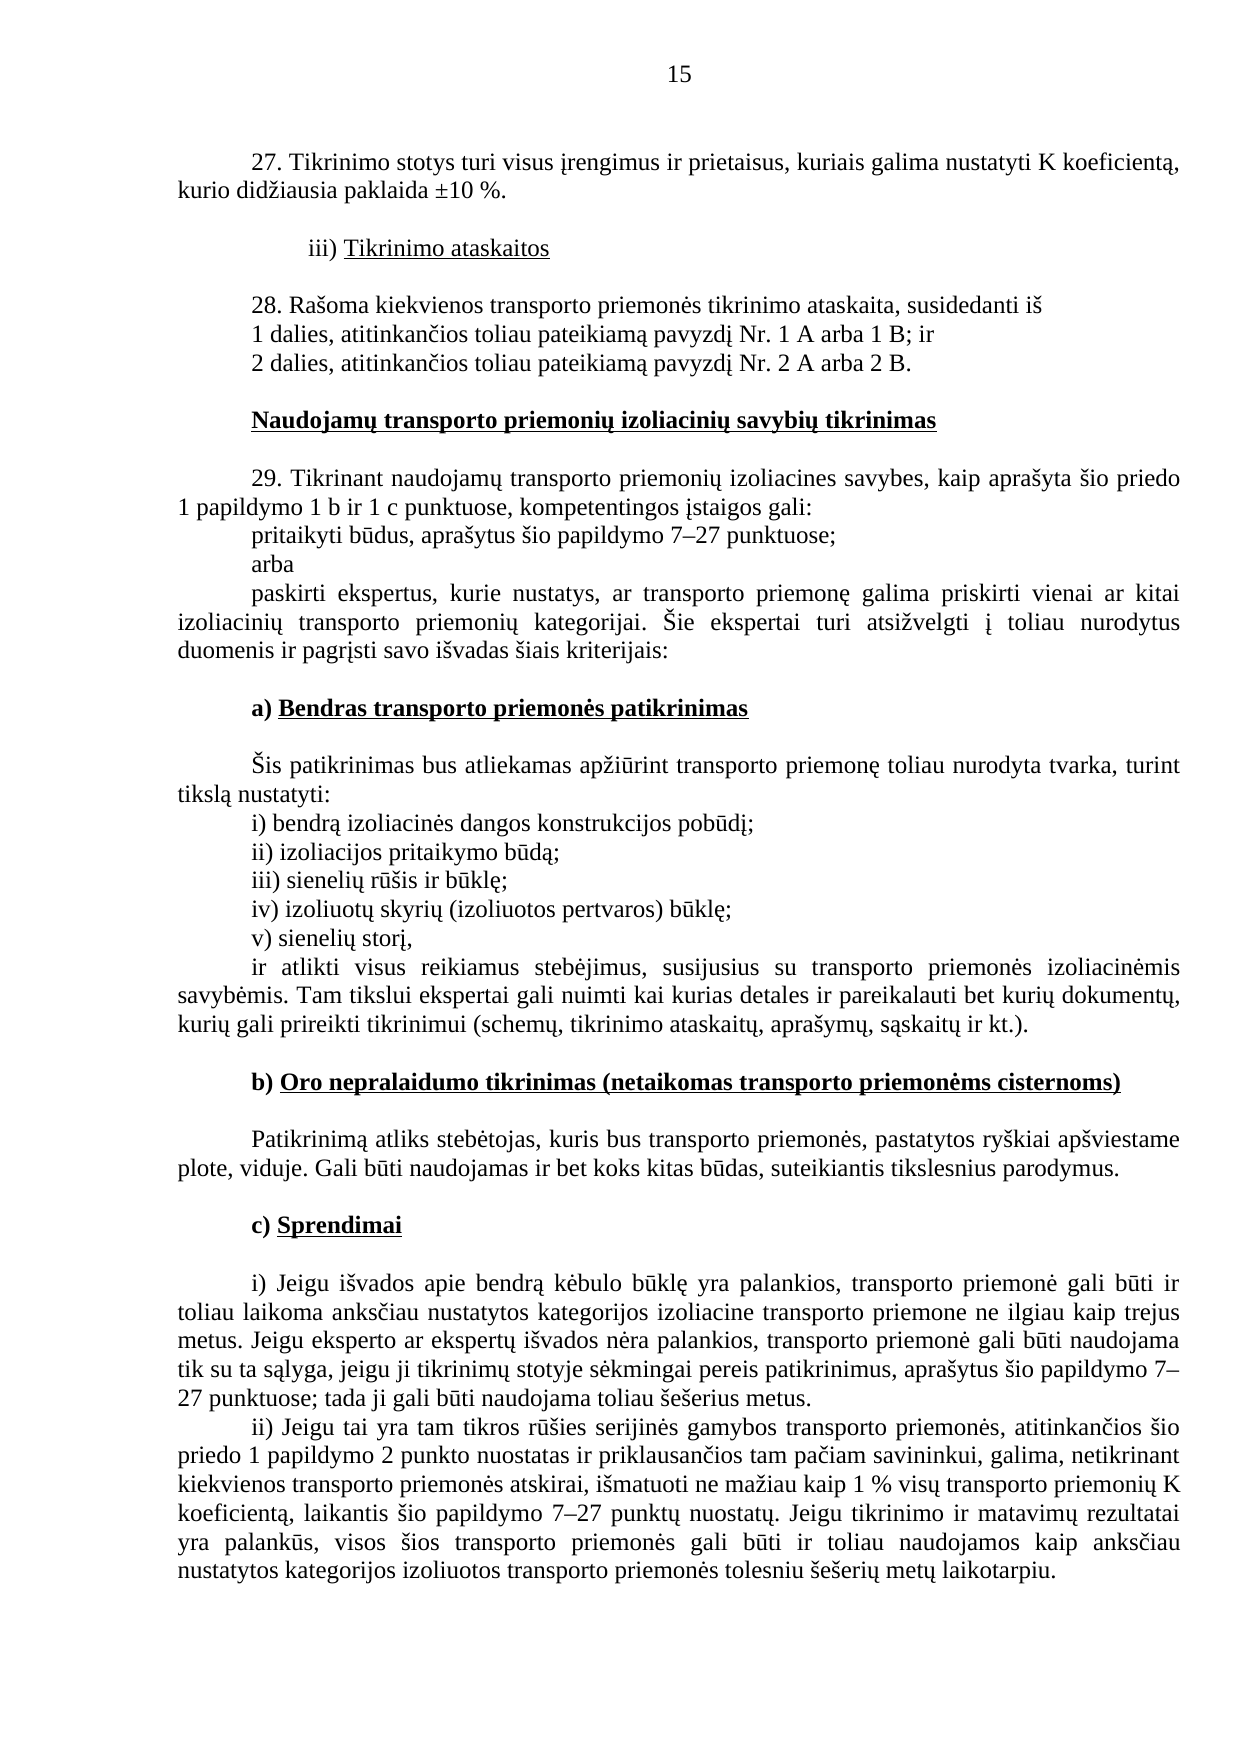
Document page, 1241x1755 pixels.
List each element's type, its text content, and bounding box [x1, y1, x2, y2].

text pritaikyti būdus, aprašytus šio papildymo 7–27 punktuose; [177, 521, 1181, 549]
text ii) Jeigu tai yra tam tikros rūšies serijinės gamybos transporto priemonės, atitinkančios šio priedo 1 papildymo 2 punkto nuostatas ir priklausančios tam pačiam savininkui, galima, netikrinant kiekvienos transporto priemonės atskirai, išmatuoti ne mažiau kaip 1 % visų transporto priemonių K koeficientą, laikantis šio papildymo 7–27 punktų nuostatų. Jeigu tikrinimo ir matavimų rezultatai yra palankūs, visos šios transporto priemonės gali būti ir toliau naudojamos kaip anksčiau nustatytos kategorijos izoliuotos transporto priemonės tolesniu šešerių metų laikotarpiu. [177, 1412, 1181, 1584]
text 27. Tikrinimo stotys turi visus įrengimus ir prietaisus, kuriais galima nustatyti K koeficientą, kurio didžiausia paklaida ±10 %. [177, 147, 1181, 204]
text iii) sienelių rūšis ir būklę; [177, 866, 1181, 894]
text c) Sprendimai [177, 1211, 1181, 1239]
text arba [177, 549, 1181, 578]
text a) Bendras transporto priemonės patikrinimas [177, 693, 1181, 722]
text paskirti ekspertus, kurie nustatys, ar transporto priemonę galima priskirti vienai ar kitai izoliacinių transporto priemonių kategorijai. Šie ekspertai turi atsižvelgti į toliau nurodytus duomenis ir pagrįsti savo išvadas šiais kriterijais: [177, 578, 1181, 664]
text 29. Tikrinant naudojamų transporto priemonių izoliacines savybes, kaip aprašyta šio priedo 1 papildymo 1 b ir 1 c punktuose, kompetentingos įstaigos gali: [177, 463, 1181, 521]
text b) Oro nepralaidumo tikrinimas (netaikomas transporto priemonėms cisternoms) [177, 1067, 1181, 1096]
text ir atlikti visus reikiamus stebėjimus, susijusius su transporto priemonės izoliacinėmis savybėmis. Tam tikslui ekspertai gali nuimti kai kurias detales ir pareikalauti bet kurių dokumentų, kurių gali prireikti tikrinimui (schemų, tikrinimo ataskaitų, aprašymų, sąskaitų ir kt.). [177, 952, 1181, 1038]
text Šis patikrinimas bus atliekamas apžiūrint transporto priemonę toliau nurodyta tvarka, turint tikslą nustatyti: [177, 751, 1181, 808]
text i) bendrą izoliacinės dangos konstrukcijos pobūdį; [177, 808, 1181, 837]
text ii) izoliacijos pritaikymo būdą; [177, 837, 1181, 866]
text v) sienelių storį, [177, 923, 1181, 952]
text Patikrinimą atliks stebėtojas, kuris bus transporto priemonės, pastatytos ryškiai apšviestame plote, viduje. Gali būti naudojamas ir bet koks kitas būdas, suteikiantis tikslesnius parodymus. [177, 1124, 1181, 1182]
text 28. Rašoma kiekvienos transporto priemonės tikrinimo ataskaita, susidedanti iš [177, 291, 1181, 319]
text iii) Tikrinimo ataskaitos [278, 233, 1181, 262]
text iv) izoliuotų skyrių (izoliuotos pertvaros) būklę; [177, 894, 1181, 923]
text i) Jeigu išvados apie bendrą kėbulo būklę yra palankios, transporto priemonė gali būti ir toliau laikoma anksčiau nustatytos kategorijos izoliacine transporto priemone ne ilgiau kaip trejus metus. Jeigu eksperto ar ekspertų išvados nėra palankios, transporto priemonė gali būti naudojama tik su ta sąlyga, jeigu ji tikrinimų stotyje sėkmingai pereis patikrinimus, aprašytus šio papildymo 7–27 punktuose; tada ji gali būti naudojama toliau šešerius metus. [177, 1268, 1181, 1412]
text 1 dalies, atitinkančios toliau pateikiamą pavyzdį Nr. 1 A arba 1 B; ir [177, 319, 1181, 348]
text 2 dalies, atitinkančios toliau pateikiamą pavyzdį Nr. 2 A arba 2 B. [177, 348, 1181, 377]
text Naudojamų transporto priemonių izoliacinių savybių tikrinimas [177, 406, 1181, 434]
